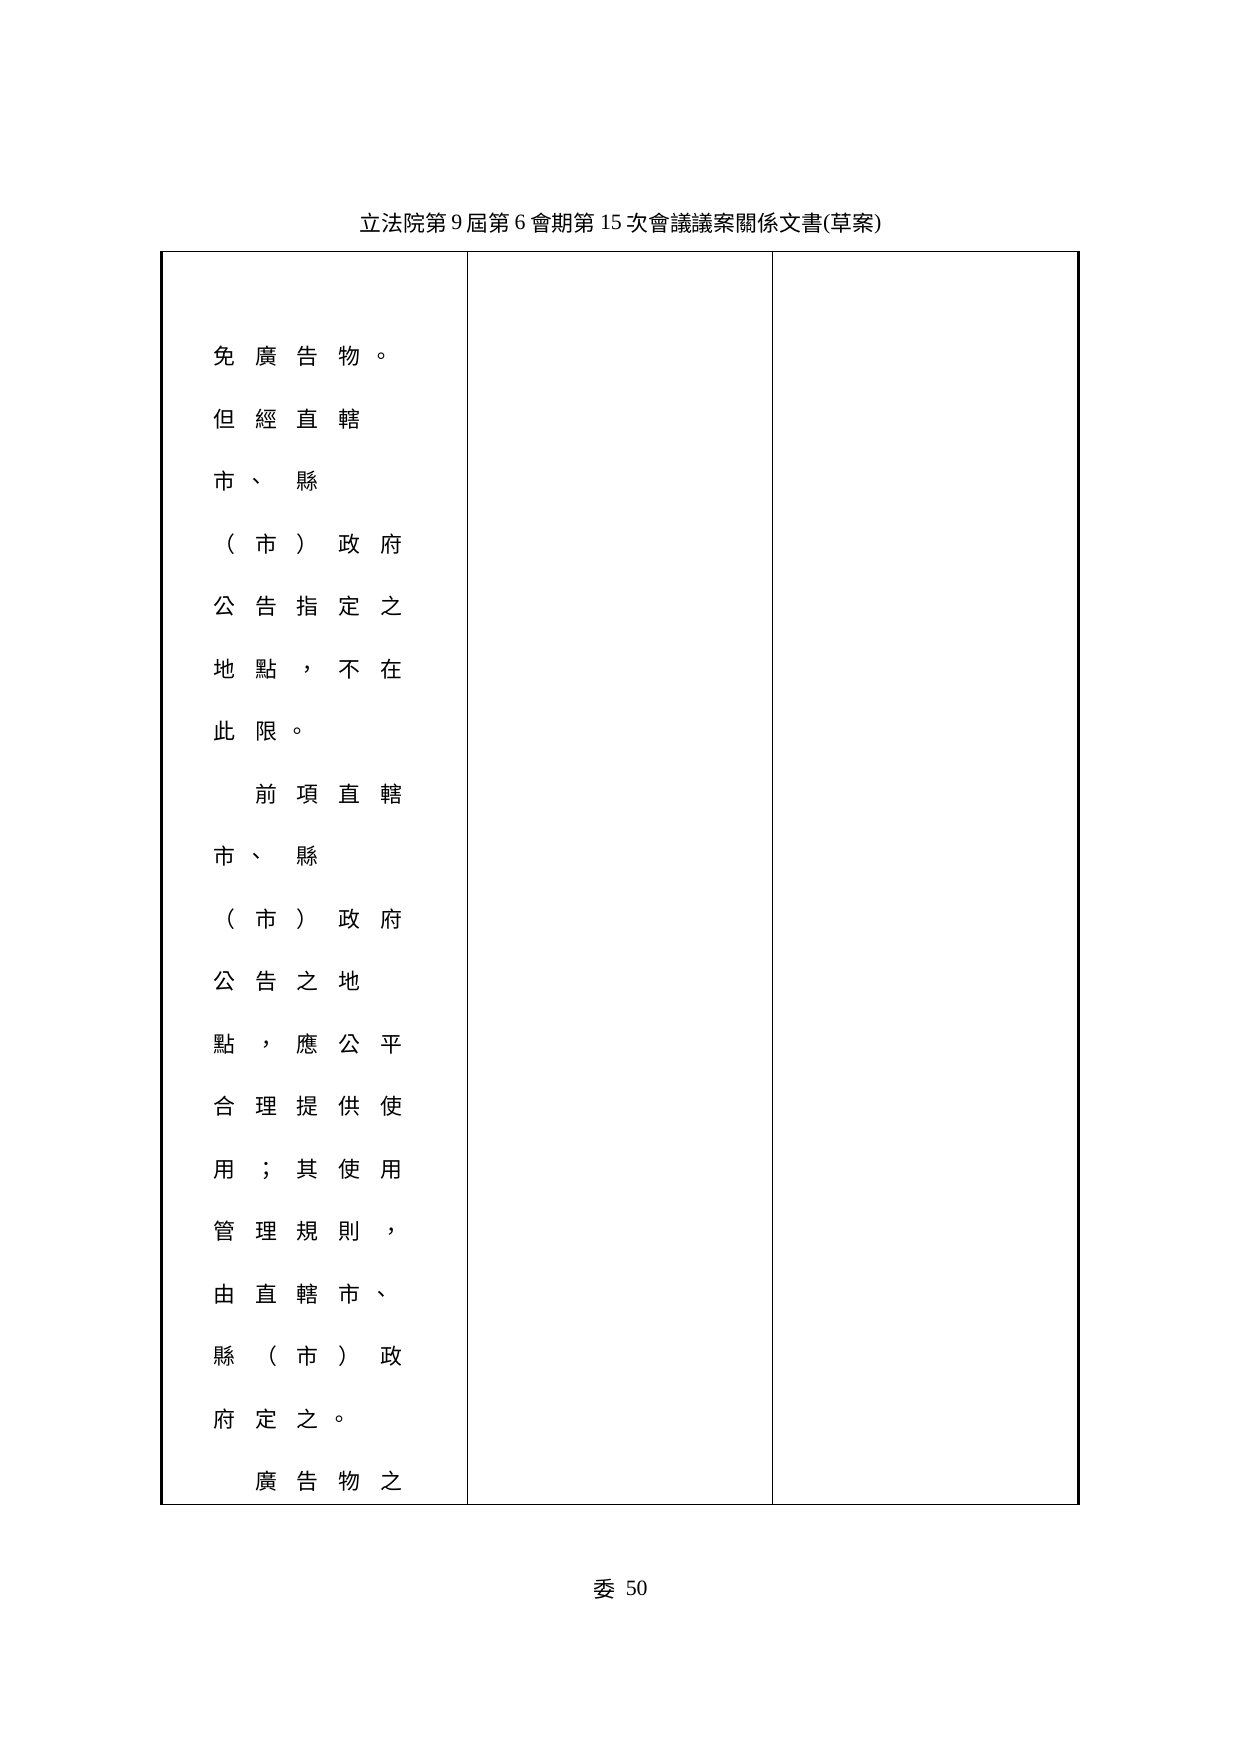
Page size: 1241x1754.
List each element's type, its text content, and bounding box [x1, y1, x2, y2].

table_cell [773, 252, 1077, 1504]
table_cell 免廣告物。但經直轄市、縣（市）政府公告指定之地點，不在此限。 前項直轄市、縣（市）政府公告之地點，應公平合理提供使用；其使用管理規則，由直轄市、縣（市）政府定之。 廣告物之 [163, 252, 467, 1504]
table_cell [468, 252, 772, 1504]
